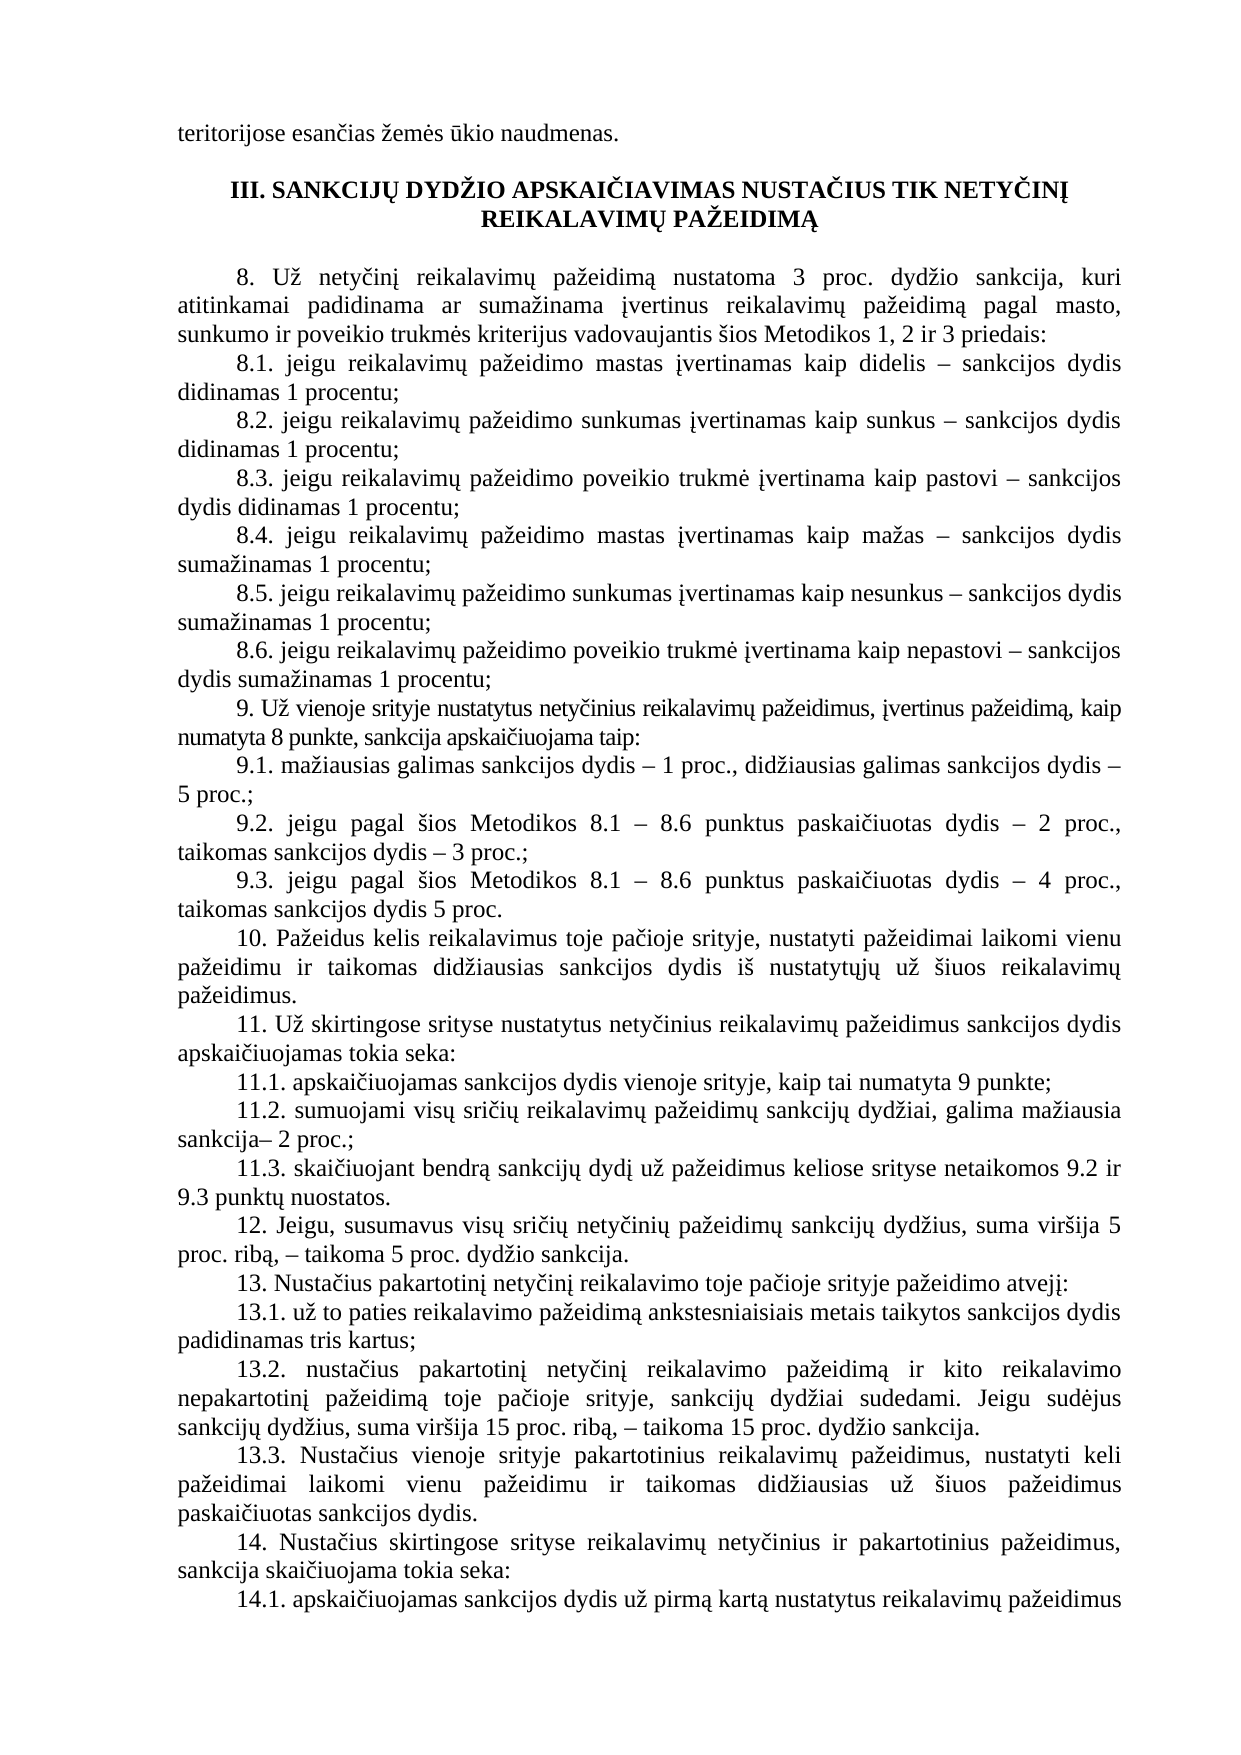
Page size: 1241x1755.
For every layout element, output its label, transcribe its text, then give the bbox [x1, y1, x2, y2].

text 8.1. jeigu reikalavimų pažeidimo mastas įvertinamas kaip didelis – sankcijos dydis didinamas 1 procentu; [177, 348, 1122, 406]
text 8.2. jeigu reikalavimų pažeidimo sunkumas įvertinamas kaip sunkus – sankcijos dydis didinamas 1 procentu; [177, 406, 1122, 463]
text 13.1. už to paties reikalavimo pažeidimą ankstesniaisiais metais taikytos sankcijos dydis padidinamas tris kartus; [177, 1297, 1122, 1354]
text 14. Nustačius skirtingose srityse reikalavimų netyčinius ir pakartotinius pažeidimus, sankcija skaičiuojama tokia seka: [177, 1527, 1122, 1584]
text 13.2. nustačius pakartotinį netyčinį reikalavimo pažeidimą ir kito reikalavimo nepakartotinį pažeidimą toje pačioje srityje, sankcijų dydžiai sudedami. Jeigu sudėjus sankcijų dydžius, suma viršija 15 proc. ribą, – taikoma 15 proc. dydžio sankcija. [177, 1354, 1122, 1441]
text 10. Pažeidus kelis reikalavimus toje pačioje srityje, nustatyti pažeidimai laikomi vienu pažeidimu ir taikomas didžiausias sankcijos dydis iš nustatytųjų už šiuos reikalavimų pažeidimus. [177, 923, 1122, 1009]
text 11.1. apskaičiuojamas sankcijos dydis vienoje srityje, kaip tai numatyta 9 punkte; [177, 1067, 1122, 1096]
text 8.6. jeigu reikalavimų pažeidimo poveikio trukmė įvertinama kaip nepastovi – sankcijos dydis sumažinamas 1 procentu; [177, 636, 1122, 693]
text 9. Už vienoje srityje nustatytus netyčinius reikalavimų pažeidimus, įvertinus pažeidimą, kaip numatyta 8 punkte, sankcija apskaičiuojama taip: [177, 693, 1122, 751]
text 13. Nustačius pakartotinį netyčinį reikalavimo toje pačioje srityje pažeidimo atvejį: [177, 1268, 1122, 1297]
text 8. Už netyčinį reikalavimų pažeidimą nustatoma 3 proc. dydžio sankcija, kuri atitinkamai padidinama ar sumažinama įvertinus reikalavimų pažeidimą pagal masto, sunkumo ir poveikio trukmės kriterijus vadovaujantis šios Metodikos 1, 2 ir 3 priedais: [177, 262, 1122, 348]
text 11. Už skirtingose srityse nustatytus netyčinius reikalavimų pažeidimus sankcijos dydis apskaičiuojamas tokia seka: [177, 1009, 1122, 1067]
text 12. Jeigu, susumavus visų sričių netyčinių pažeidimų sankcijų dydžius, suma viršija 5 proc. ribą, – taikoma 5 proc. dydžio sankcija. [177, 1211, 1122, 1268]
text 8.4. jeigu reikalavimų pažeidimo mastas įvertinamas kaip mažas – sankcijos dydis sumažinamas 1 procentu; [177, 521, 1122, 578]
text 13.3. Nustačius vienoje srityje pakartotinius reikalavimų pažeidimus, nustatyti keli pažeidimai laikomi vienu pažeidimu ir taikomas didžiausias už šiuos pažeidimus paskaičiuotas sankcijos dydis. [177, 1441, 1122, 1527]
text 11.3. skaičiuojant bendrą sankcijų dydį už pažeidimus keliose srityse netaikomos 9.2 ir 9.3 punktų nuostatos. [177, 1153, 1122, 1211]
text 8.5. jeigu reikalavimų pažeidimo sunkumas įvertinamas kaip nesunkus – sankcijos dydis sumažinamas 1 procentu; [177, 578, 1122, 636]
text 11.2. sumuojami visų sričių reikalavimų pažeidimų sankcijų dydžiai, galima mažiausia sankcija– 2 proc.; [177, 1096, 1122, 1153]
text teritorijose esančias žemės ūkio naudmenas. [177, 118, 1122, 147]
text 9.1. mažiausias galimas sankcijos dydis – 1 proc., didžiausias galimas sankcijos dydis – 5 proc.; [177, 751, 1122, 808]
text 14.1. apskaičiuojamas sankcijos dydis už pirmą kartą nustatytus reikalavimų pažeidimus [177, 1584, 1122, 1613]
text 9.3. jeigu pagal šios Metodikos 8.1 – 8.6 punktus paskaičiuotas dydis – 4 proc., taikomas sankcijos dydis 5 proc. [177, 866, 1122, 923]
text III. SANKCIJŲ dydžio APSKAIČIAVIMAS NUSTAČIUS TIK netyčinį REIKALAVIMŲ PAŽEIDIMą [177, 176, 1122, 233]
text 9.2. jeigu pagal šios Metodikos 8.1 – 8.6 punktus paskaičiuotas dydis – 2 proc., taikomas sankcijos dydis – 3 proc.; [177, 808, 1122, 866]
text 8.3. jeigu reikalavimų pažeidimo poveikio trukmė įvertinama kaip pastovi – sankcijos dydis didinamas 1 procentu; [177, 463, 1122, 521]
